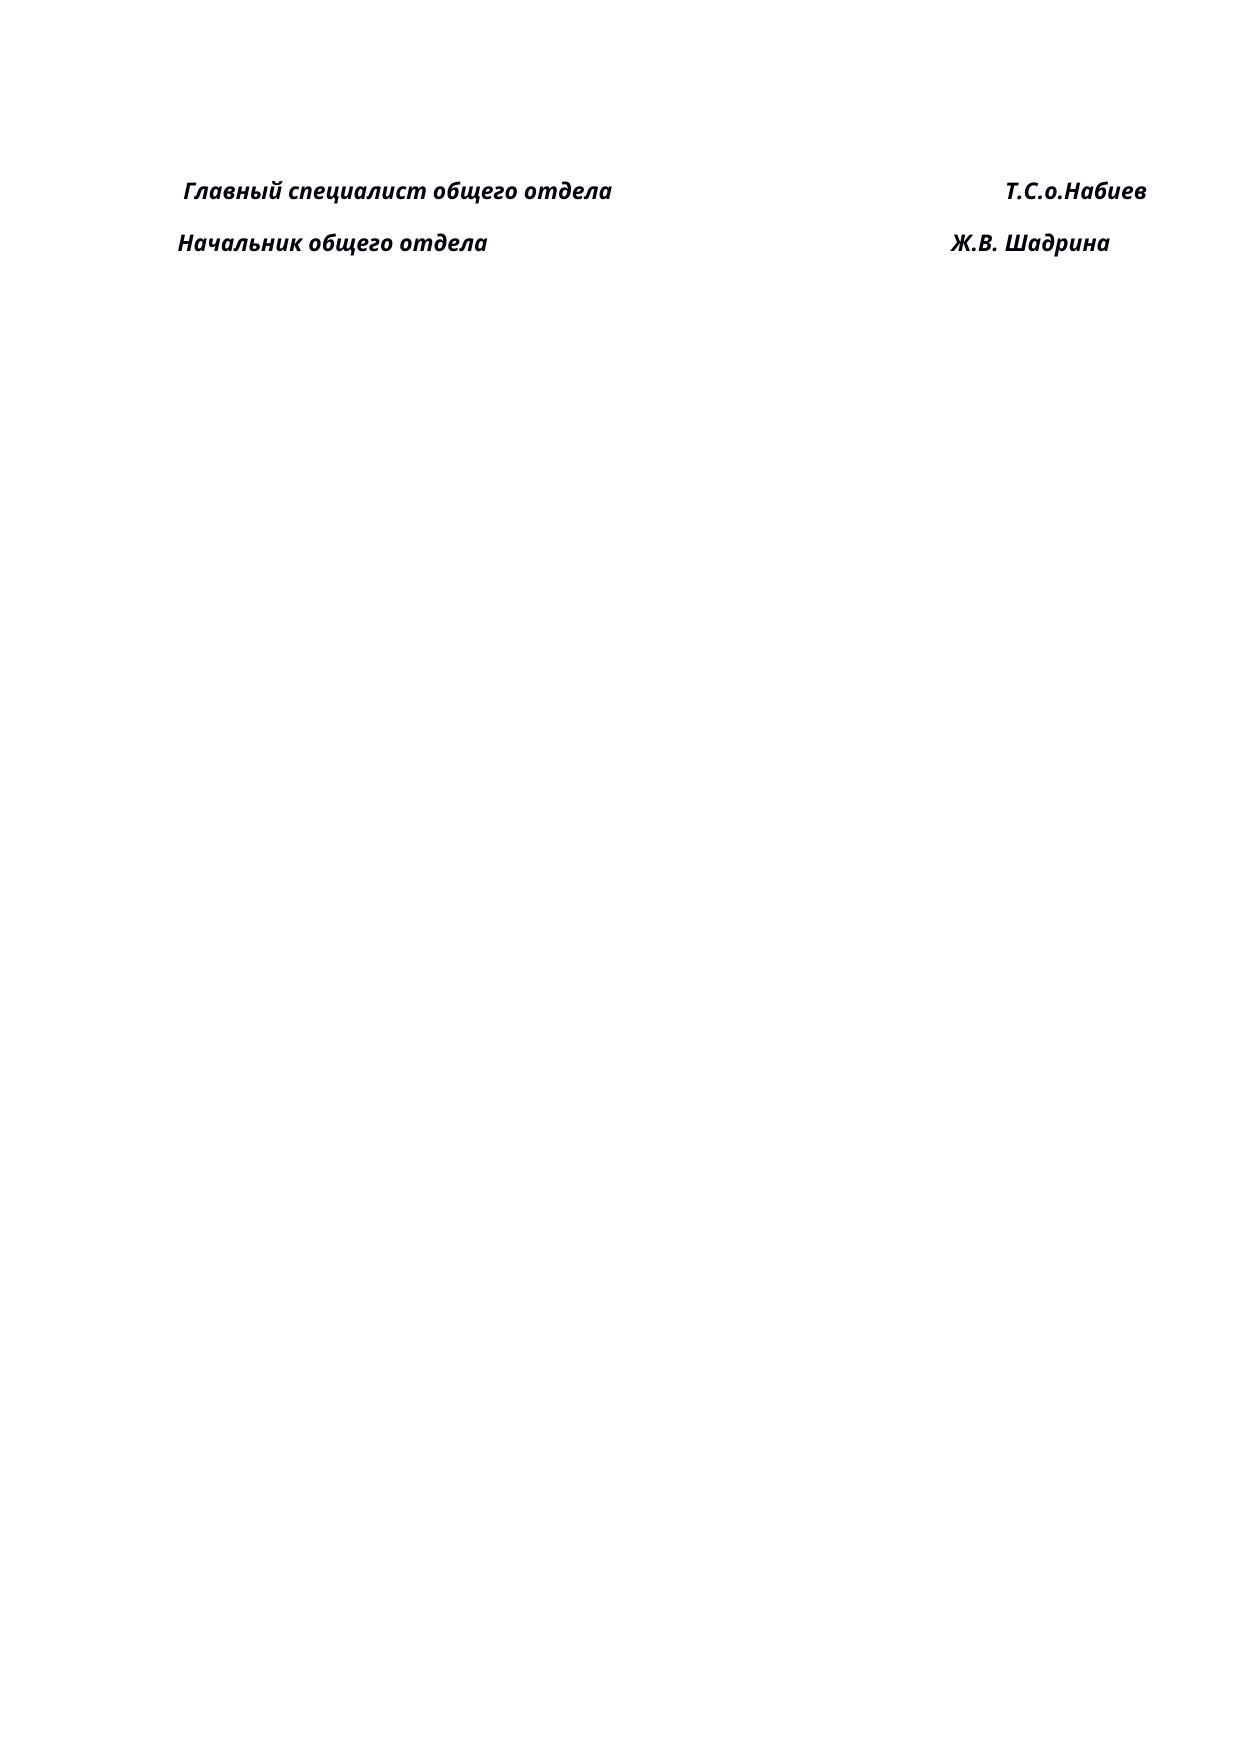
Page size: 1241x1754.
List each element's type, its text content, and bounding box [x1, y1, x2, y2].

text Главный специалист общего отдела Т.С.о.Набиев [177, 175, 1152, 206]
text Начальник общего отдела Ж.В. Шадрина [177, 227, 1152, 258]
